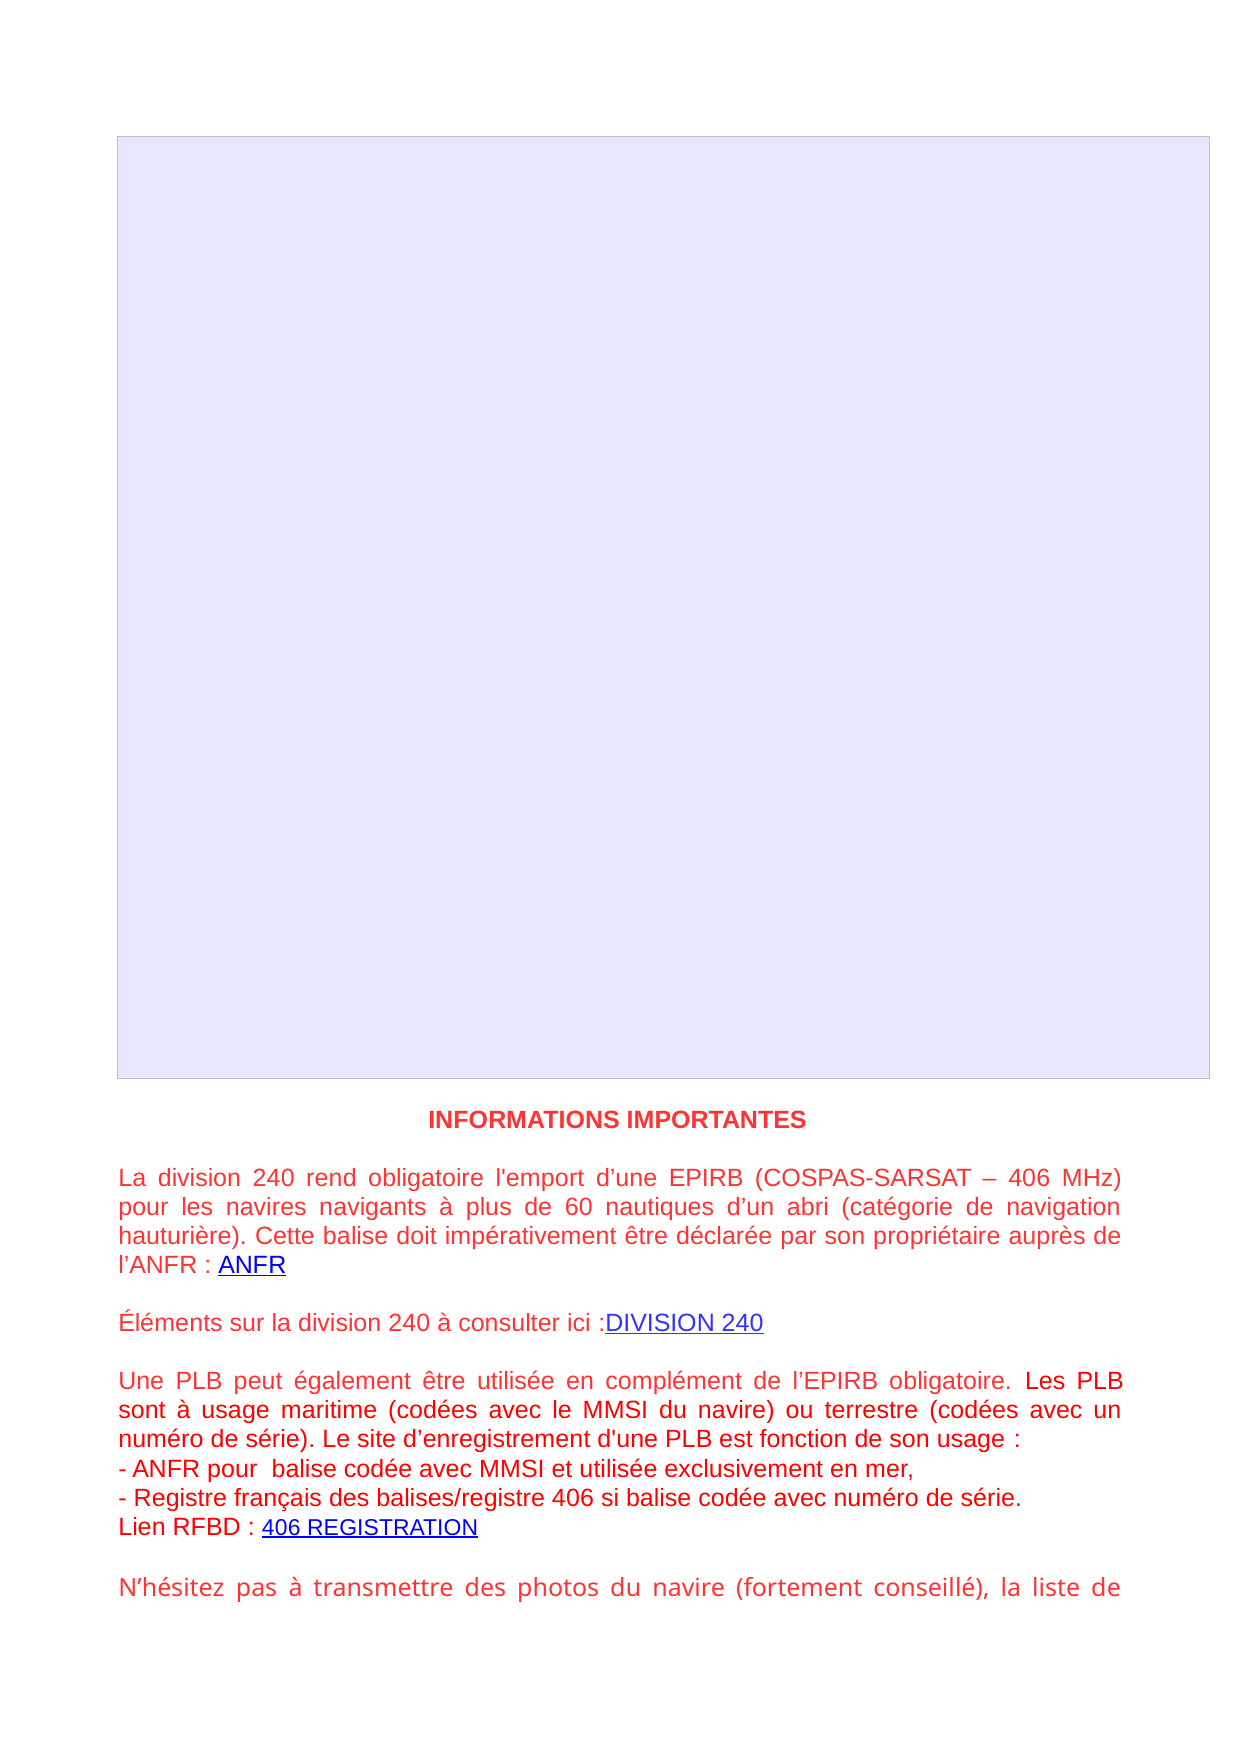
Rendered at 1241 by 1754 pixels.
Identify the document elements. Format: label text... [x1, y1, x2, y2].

text INFORMATIONS IMPORTANTES [118, 1105, 1123, 1134]
text - Registre français des balises/registre 406 si balise codée avec numéro de série. [118, 1482, 1123, 1512]
text Éléments sur la division 240 à consulter ici :DIVISION 240 [118, 1308, 1123, 1337]
text Une PLB peut également être utilisée en complément de l’EPIRB obligatoire. Les PLB sont à usage maritime (codées avec le MMSI du navire) ou terrestre (codées avec un numéro de série). Le site d’enregistrement d'une PLB est fonction de son usage : [118, 1366, 1123, 1453]
text Lien RFBD : 406 REGISTRATION [118, 1512, 1123, 1541]
text La division 240 rend obligatoire l'emport d’une EPIRB (COSPAS-SARSAT – 406 MHz) pour les navires navigants à plus de 60 nautiques d’un abri (catégorie de navigation hauturière). Cette balise doit impérativement être déclarée par son propriétaire auprès de l’ANFR : ANFR [118, 1163, 1123, 1279]
text - ANFR pour balise codée avec MMSI et utilisée exclusivement en mer, [118, 1453, 1123, 1482]
text N’hésitez pas à transmettre des photos du navire (fortement conseillé), la liste de [118, 1570, 1122, 1604]
